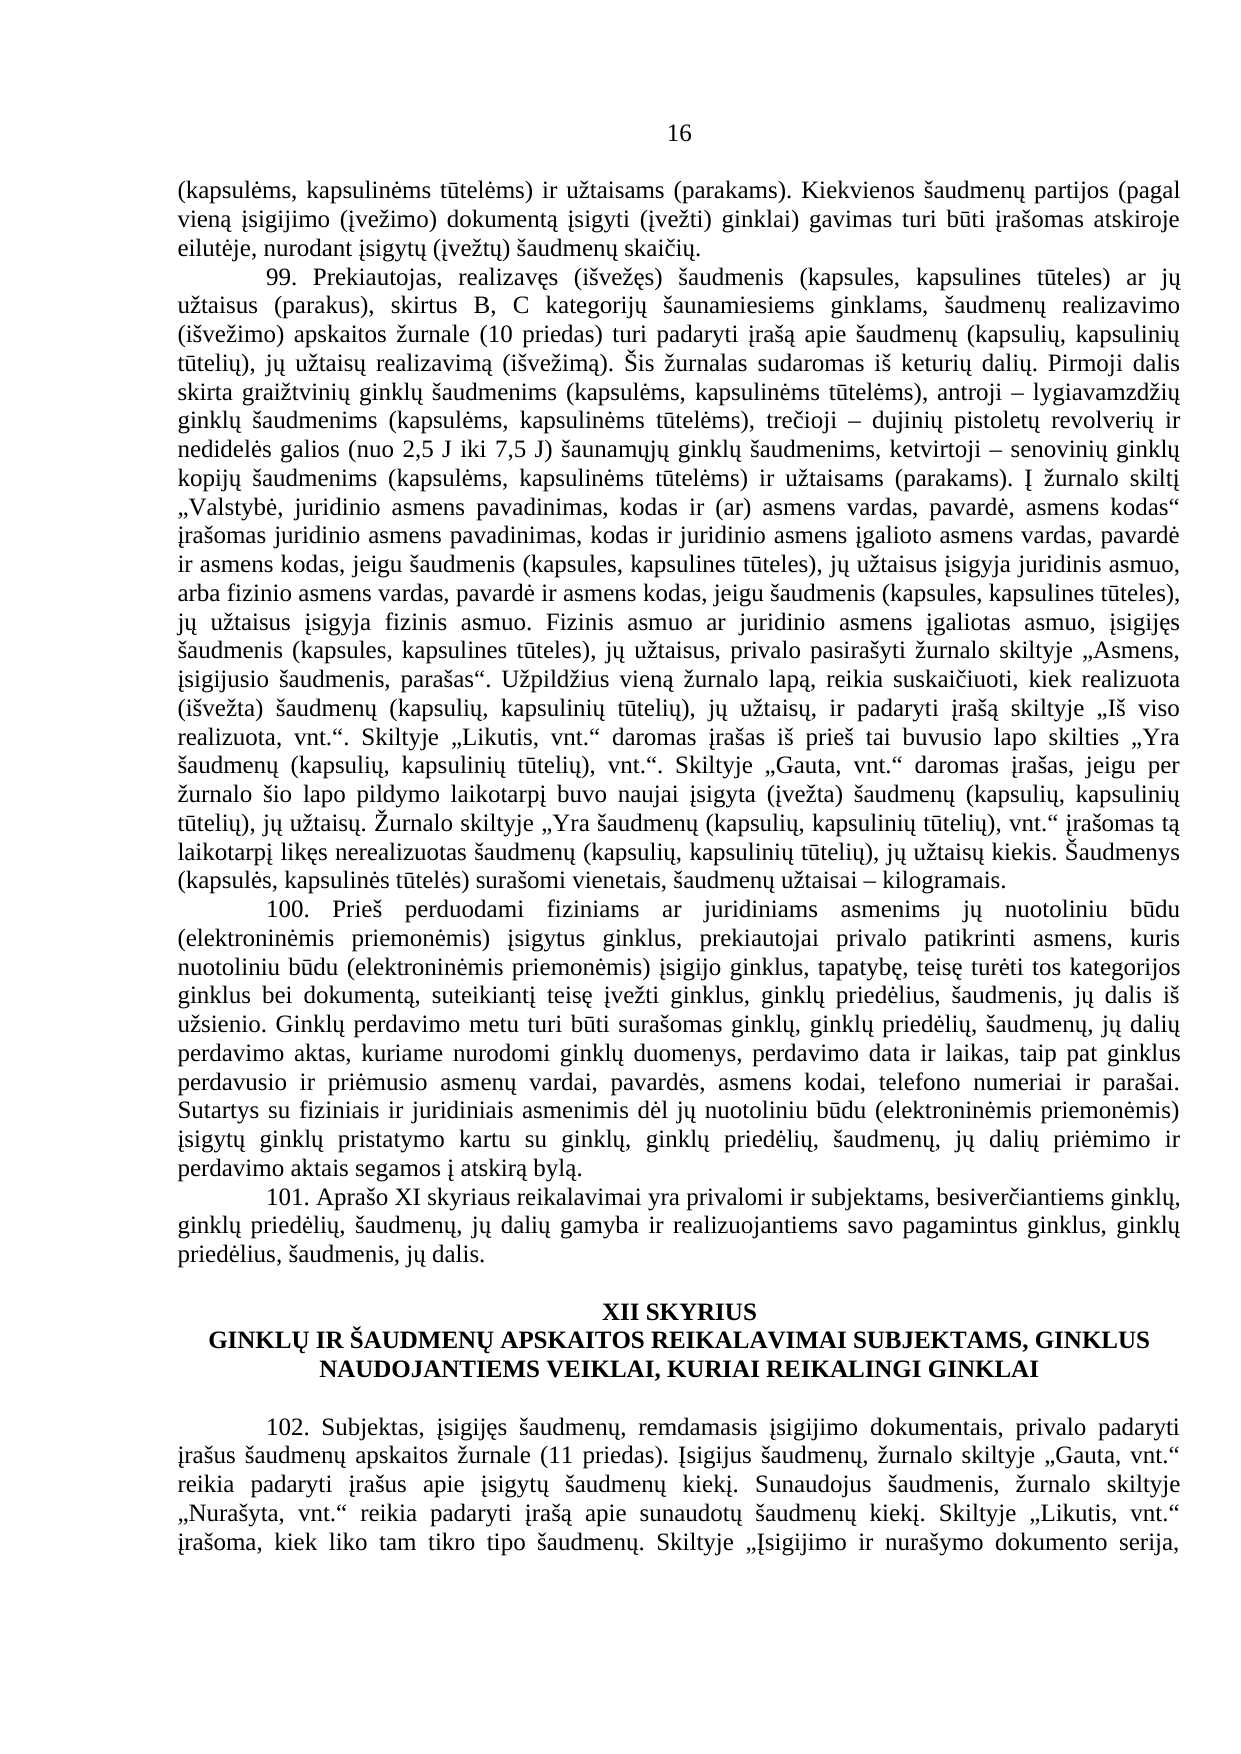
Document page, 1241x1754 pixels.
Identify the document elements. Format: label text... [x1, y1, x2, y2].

text (kapsulėms, kapsulinėms tūtelėms) ir užtaisams (parakams). Kiekvienos šaudmenų partijos (pagal vieną įsigijimo (įvežimo) dokumentą įsigyti (įvežti) ginklai) gavimas turi būti įrašomas atskiroje eilutėje, nurodant įsigytų (įvežtų) šaudmenų skaičių. [177, 176, 1181, 262]
text 100. Prieš perduodami fiziniams ar juridiniams asmenims jų nuotoliniu būdu (elektroninėmis priemonėmis) įsigytus ginklus, prekiautojai privalo patikrinti asmens, kuris nuotoliniu būdu (elektroninėmis priemonėmis) įsigijo ginklus, tapatybę, teisę turėti tos kategorijos ginklus bei dokumentą, suteikiantį teisę įvežti ginklus, ginklų priedėlius, šaudmenis, jų dalis iš užsienio. Ginklų perdavimo metu turi būti surašomas ginklų, ginklų priedėlių, šaudmenų, jų dalių perdavimo aktas, kuriame nurodomi ginklų duomenys, perdavimo data ir laikas, taip pat ginklus perdavusio ir priėmusio asmenų vardai, pavardės, asmens kodai, telefono numeriai ir parašai. Sutartys su fiziniais ir juridiniais asmenimis dėl jų nuotoliniu būdu (elektroninėmis priemonėmis) įsigytų ginklų pristatymo kartu su ginklų, ginklų priedėlių, šaudmenų, jų dalių priėmimo ir perdavimo aktais segamos į atskirą bylą. [177, 894, 1181, 1182]
text 99. Prekiautojas, realizavęs (išvežęs) šaudmenis (kapsules, kapsulines tūteles) ar jų užtaisus (parakus), skirtus B, C kategorijų šaunamiesiems ginklams, šaudmenų realizavimo (išvežimo) apskaitos žurnale (10 priedas) turi padaryti įrašą apie šaudmenų (kapsulių, kapsulinių tūtelių), jų užtaisų realizavimą (išvežimą). Šis žurnalas sudaromas iš keturių dalių. Pirmoji dalis skirta graižtvinių ginklų šaudmenims (kapsulėms, kapsulinėms tūtelėms), antroji – lygiavamzdžių ginklų šaudmenims (kapsulėms, kapsulinėms tūtelėms), trečioji – dujinių pistoletų revolverių ir nedidelės galios (nuo 2,5 J iki 7,5 J) šaunamųjų ginklų šaudmenims, ketvirtoji – senovinių ginklų kopijų šaudmenims (kapsulėms, kapsulinėms tūtelėms) ir užtaisams (parakams). Į žurnalo skiltį „Valstybė, juridinio asmens pavadinimas, kodas ir (ar) asmens vardas, pavardė, asmens kodas“ įrašomas juridinio asmens pavadinimas, kodas ir juridinio asmens įgalioto asmens vardas, pavardė ir asmens kodas, jeigu šaudmenis (kapsules, kapsulines tūteles), jų užtaisus įsigyja juridinis asmuo, arba fizinio asmens vardas, pavardė ir asmens kodas, jeigu šaudmenis (kapsules, kapsulines tūteles), jų užtaisus įsigyja fizinis asmuo. Fizinis asmuo ar juridinio asmens įgaliotas asmuo, įsigijęs šaudmenis (kapsules, kapsulines tūteles), jų užtaisus, privalo pasirašyti žurnalo skiltyje „Asmens, įsigijusio šaudmenis, parašas“. Užpildžius vieną žurnalo lapą, reikia suskaičiuoti, kiek realizuota (išvežta) šaudmenų (kapsulių, kapsulinių tūtelių), jų užtaisų, ir padaryti įrašą skiltyje „Iš viso realizuota, vnt.“. Skiltyje „Likutis, vnt.“ daromas įrašas iš prieš tai buvusio lapo skilties „Yra šaudmenų (kapsulių, kapsulinių tūtelių), vnt.“. Skiltyje „Gauta, vnt.“ daromas įrašas, jeigu per žurnalo šio lapo pildymo laikotarpį buvo naujai įsigyta (įvežta) šaudmenų (kapsulių, kapsulinių tūtelių), jų užtaisų. Žurnalo skiltyje „Yra šaudmenų (kapsulių, kapsulinių tūtelių), vnt.“ įrašomas tą laikotarpį likęs nerealizuotas šaudmenų (kapsulių, kapsulinių tūtelių), jų užtaisų kiekis. Šaudmenys (kapsulės, kapsulinės tūtelės) surašomi vienetais, šaudmenų užtaisai – kilogramais. [177, 262, 1181, 894]
text 101. Aprašo XI skyriaus reikalavimai yra privalomi ir subjektams, besiverčiantiems ginklų, ginklų priedėlių, šaudmenų, jų dalių gamyba ir realizuojantiems savo pagamintus ginklus, ginklų priedėlius, šaudmenis, jų dalis. [177, 1182, 1181, 1268]
text GINKLŲ IR ŠAUDMENŲ APSKAITOS REIKALAVIMAI SUBJEKTAMS, GINKLUS NAUDOJANTIEMS VEIKLAI, KURIAI REIKALINGI GINKLAI [177, 1326, 1181, 1383]
text XII SKYRIUS [177, 1297, 1181, 1326]
text 102. Subjektas, įsigijęs šaudmenų, remdamasis įsigijimo dokumentais, privalo padaryti įrašus šaudmenų apskaitos žurnale (11 priedas). Įsigijus šaudmenų, žurnalo skiltyje „Gauta, vnt.“ reikia padaryti įrašus apie įsigytų šaudmenų kiekį. Sunaudojus šaudmenis, žurnalo skiltyje „Nurašyta, vnt.“ reikia padaryti įrašą apie sunaudotų šaudmenų kiekį. Skiltyje „Likutis, vnt.“ įrašoma, kiek liko tam tikro tipo šaudmenų. Skiltyje „Įsigijimo ir nurašymo dokumento serija, [177, 1412, 1181, 1556]
